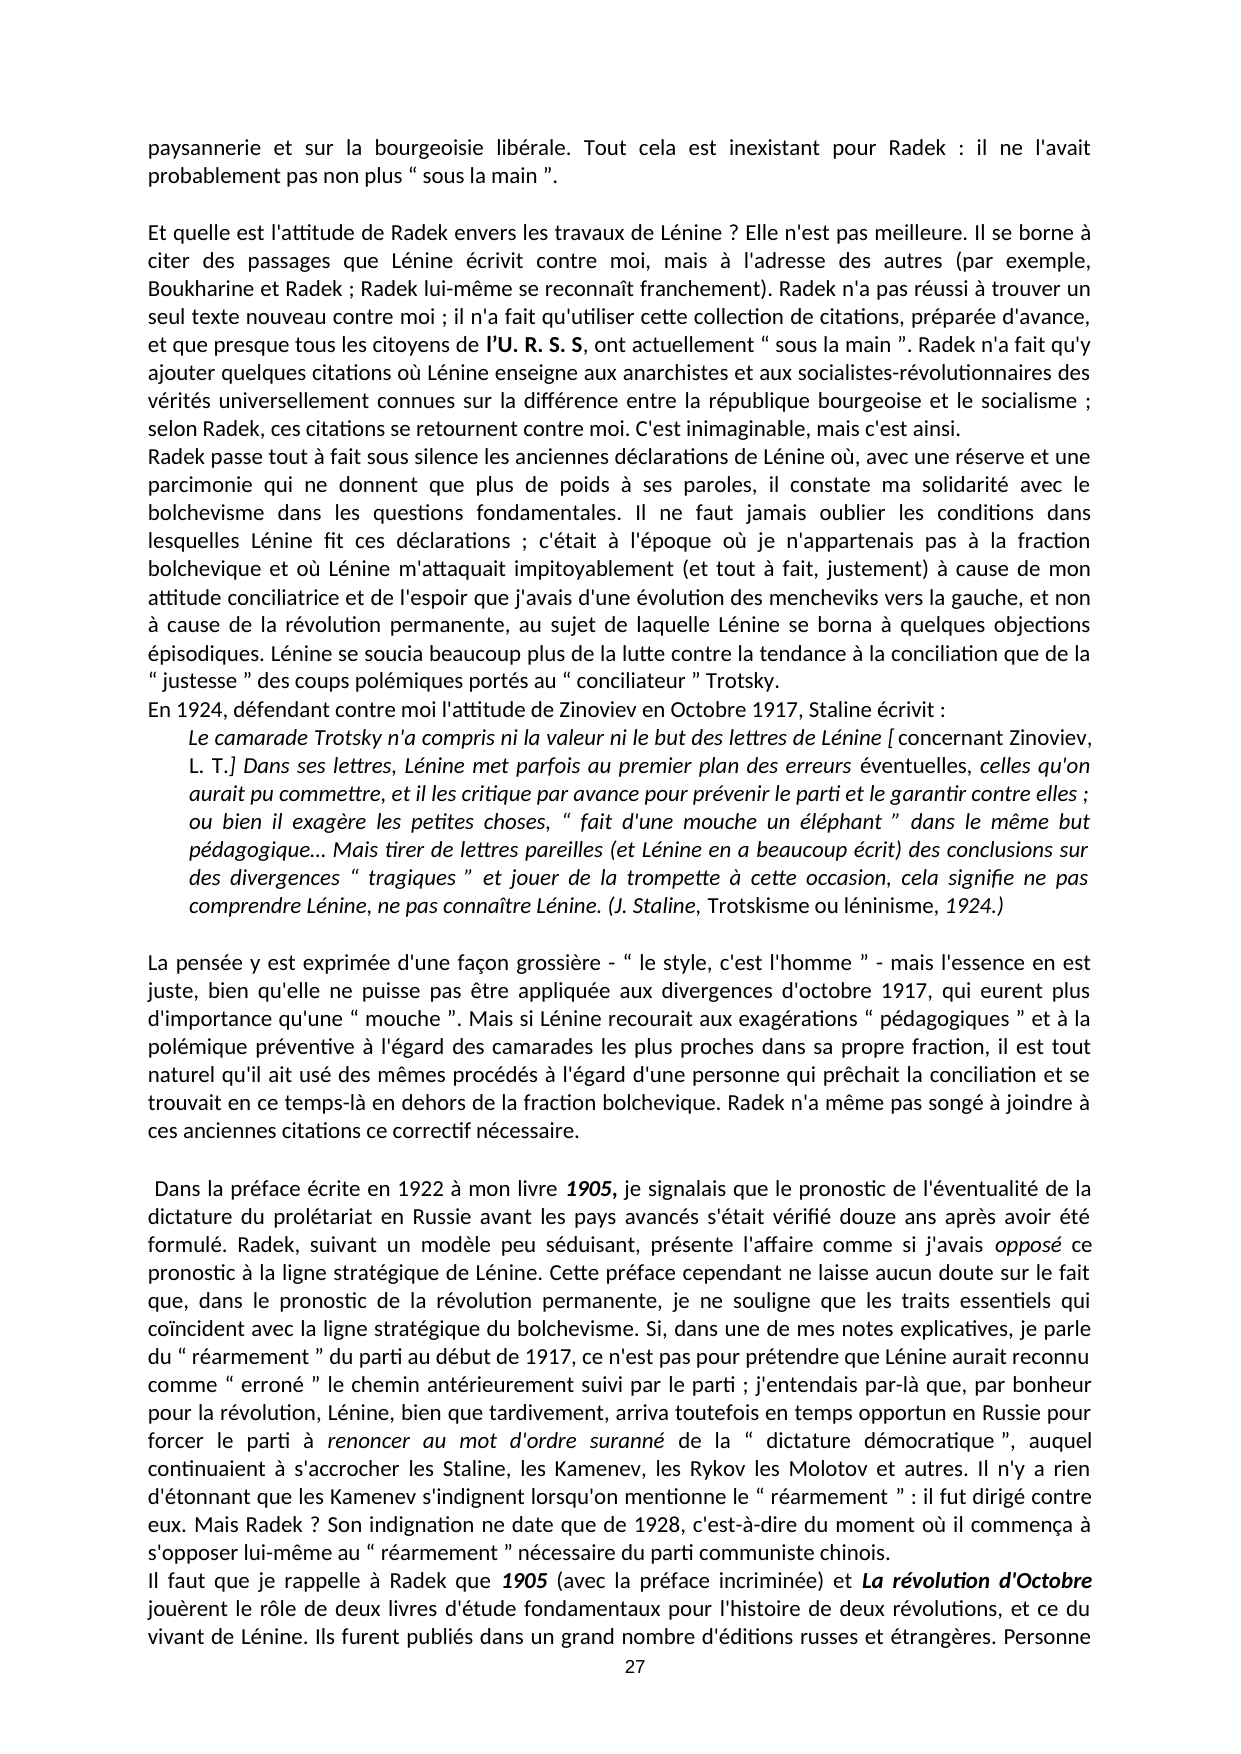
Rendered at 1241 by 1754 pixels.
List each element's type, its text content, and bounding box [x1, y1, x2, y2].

text paysannerie et sur la bourgeoisie libérale. Tout cela est inexistant pour Radek : il ne l'avait probablement pas non plus “ sous la main ”. [148, 133, 1093, 189]
text En 1924, défendant contre moi l'attitude de Zinoviev en Octobre 1917, Staline écrivit : [148, 695, 1093, 723]
text Radek passe tout à fait sous silence les anciennes déclarations de Lénine où, avec une réserve et une parcimonie qui ne donnent que plus de poids à ses paroles, il constate ma solidarité avec le bolchevisme dans les questions fondamentales. Il ne faut jamais oublier les conditions dans lesquelles Lénine fit ces déclarations ; c'était à l'époque où je n'appartenais pas à la fraction bolchevique et où Lénine m'attaquait impitoyablement (et tout à fait, justement) à cause de mon attitude conciliatrice et de l'espoir que j'avais d'une évolution des mencheviks vers la gauche, et non à cause de la révolution permanente, au sujet de laquelle Lénine se borna à quelques objections épisodiques. Lénine se soucia beaucoup plus de la lutte contre la tendance à la conciliation que de la “ justesse ” des coups polémiques portés au “ conciliateur ” Trotsky. [148, 442, 1093, 695]
text La pensée y est exprimée d'une façon grossière - “ le style, c'est l'homme ” - mais l'essence en est juste, bien qu'elle ne puisse pas être appliquée aux divergences d'octobre 1917, qui eurent plus d'importance qu'une “ mouche ”. Mais si Lénine recourait aux exagérations “ pédagogiques ” et à la polémique préventive à l'égard des camarades les plus proches dans sa propre fraction, il est tout naturel qu'il ait usé des mêmes procédés à l'égard d'une personne qui prêchait la conciliation et se trouvait en ce temps-là en dehors de la fraction bolchevique. Radek n'a même pas songé à joindre à ces anciennes citations ce correctif nécessaire. [148, 948, 1093, 1144]
text Et quelle est l'attitude de Radek envers les travaux de Lénine ? Elle n'est pas meilleure. Il se borne à citer des passages que Lénine écrivit contre moi, mais à l'adresse des autres (par exemple, Boukharine et Radek ; Radek lui-même se reconnaît franchement). Radek n'a pas réussi à trouver un seul texte nouveau contre moi ; il n'a fait qu'utiliser cette collection de citations, préparée d'avance, et que presque tous les citoyens de l’U. R. S. S, ont actuellement “ sous la main ”. Radek n'a fait qu'y ajouter quelques citations où Lénine enseigne aux anarchistes et aux socialistes-révolutionnaires des vérités universellement connues sur la différence entre la république bourgeoise et le socialisme ; selon Radek, ces citations se retournent contre moi. C'est inimaginable, mais c'est ainsi. [148, 218, 1093, 442]
text Il faut que je rappelle à Radek que 1905 (avec la préface incriminée) et La révolution d'Octobre jouèrent le rôle de deux livres d'étude fondamentaux pour l'histoire de deux révolutions, et ce du vivant de Lénine. Ils furent publiés dans un grand nombre d'éditions russes et étrangères. Personne [148, 1566, 1093, 1650]
text Le camarade Trotsky n'a compris ni la valeur ni le but des lettres de Lénine [concernant Zinoviev, L. T.] Dans ses lettres, Lénine met parfois au premier plan des erreurs éventuelles, celles qu'on aurait pu commettre, et il les critique par avance pour prévenir le parti et le garantir contre elles ; ou bien il exagère les petites choses, “ fait d'une mouche un éléphant ” dans le même but pédagogique… Mais tirer de lettres pareilles (et Lénine en a beaucoup écrit) des conclusions sur des divergences “ tragiques ” et jouer de la trompette à cette occasion, cela signifie ne pas comprendre Lénine, ne pas connaître Lénine. (J. Staline, Trotskisme ou léninisme, 1924.) [148, 723, 1093, 919]
text Dans la préface écrite en 1922 à mon livre 1905, je signalais que le pronostic de l'éventualité de la dictature du prolétariat en Russie avant les pays avancés s'était vérifié douze ans après avoir été formulé. Radek, suivant un modèle peu séduisant, présente l'affaire comme si j'avais opposé ce pronostic à la ligne stratégique de Lénine. Cette préface cependant ne laisse aucun doute sur le fait que, dans le pronostic de la révolution permanente, je ne souligne que les traits essentiels qui coïncident avec la ligne stratégique du bolchevisme. Si, dans une de mes notes explicatives, je parle du “ réarmement ” du parti au début de 1917, ce n'est pas pour prétendre que Lénine aurait reconnu comme “ erroné ” le chemin antérieurement suivi par le parti ; j'entendais par-là que, par bonheur pour la révolution, Lénine, bien que tardivement, arriva toutefois en temps opportun en Russie pour forcer le parti à renoncer au mot d'ordre suranné de la “ dictature démocratique ”, auquel continuaient à s'accrocher les Staline, les Kamenev, les Rykov les Molotov et autres. Il n'y a rien d'étonnant que les Kamenev s'indignent lorsqu'on mentionne le “ réarmement ” : il fut dirigé contre eux. Mais Radek ? Son indignation ne date que de 1928, c'est-à-dire du moment où il commença à s'opposer lui-même au “ réarmement ” nécessaire du parti communiste chinois. [148, 1174, 1093, 1566]
